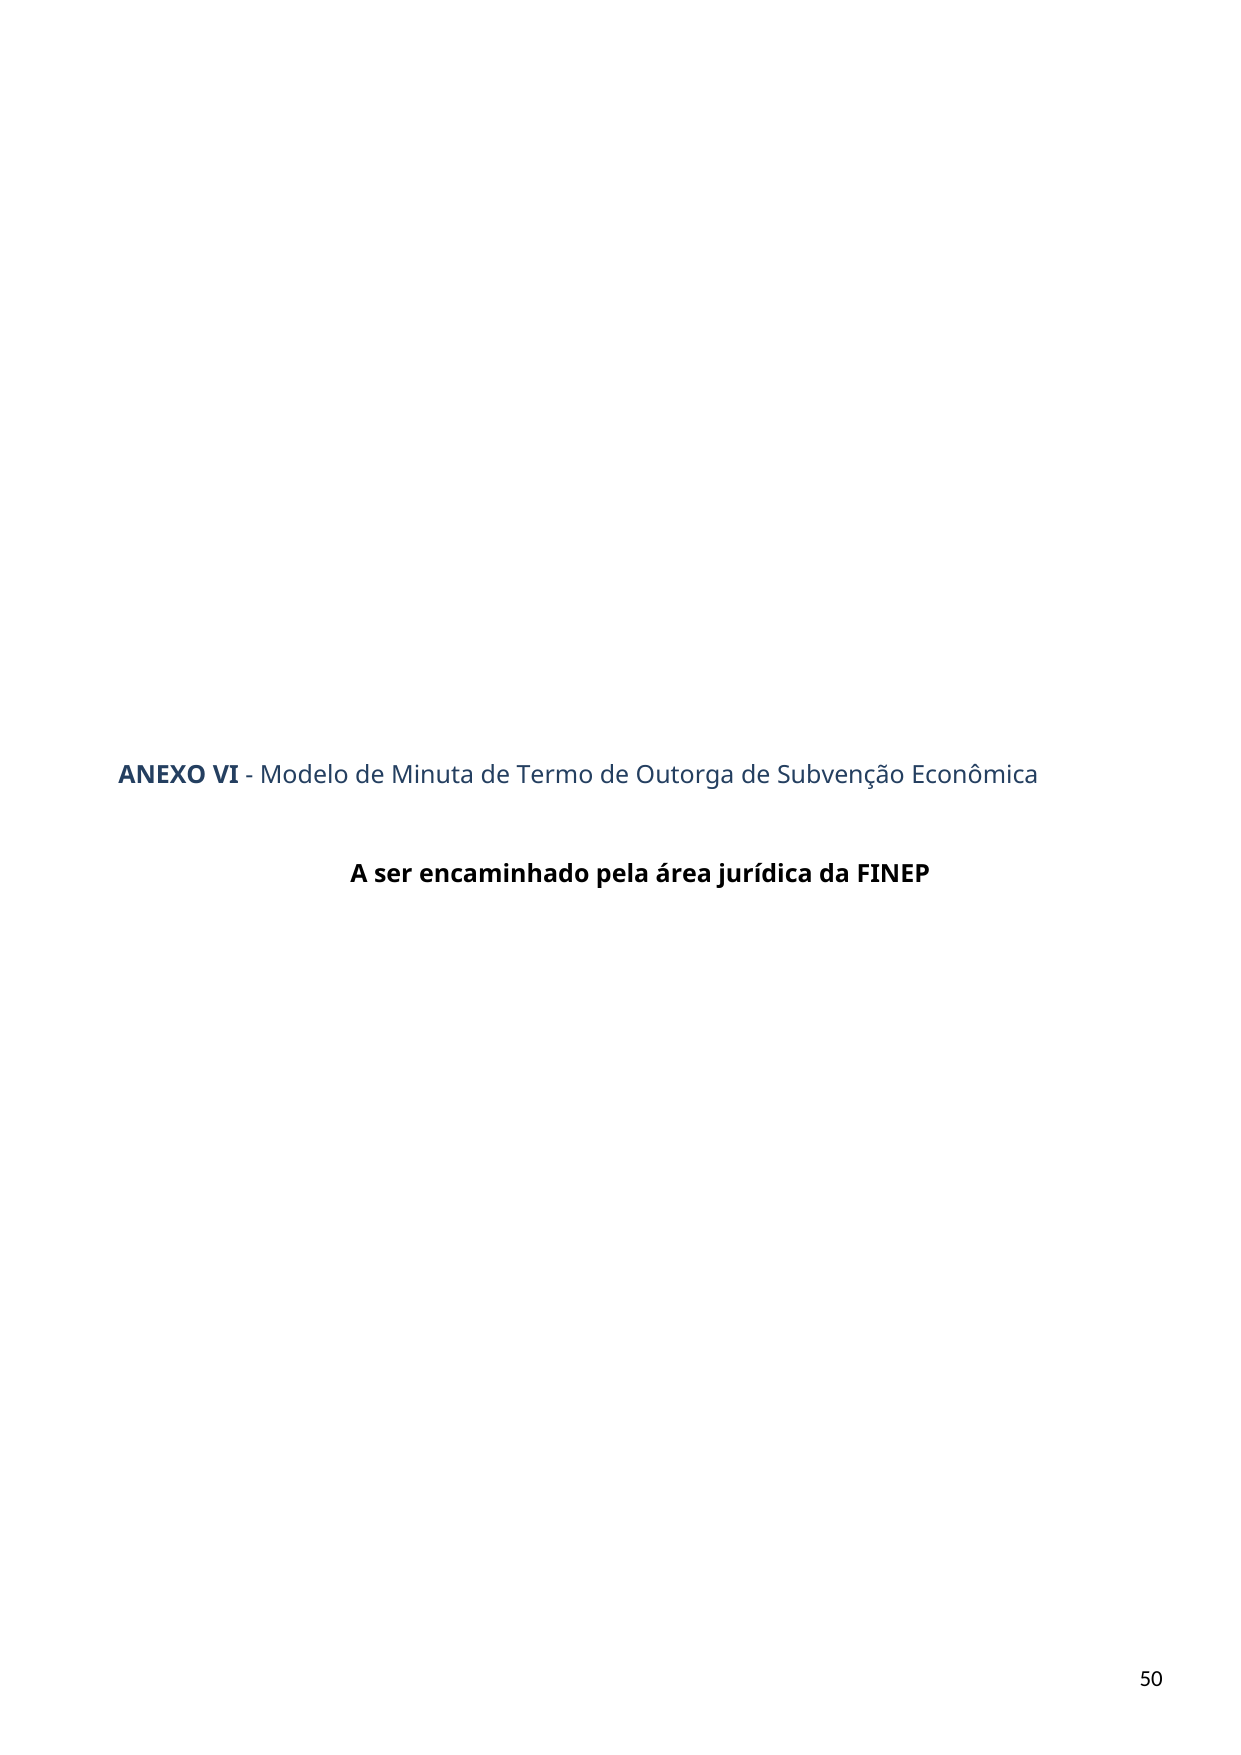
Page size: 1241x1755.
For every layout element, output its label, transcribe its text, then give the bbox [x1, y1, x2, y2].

text A ser encaminhado pela área jurídica da FINEP [118, 856, 1162, 890]
subtitle ANEXO VI - Modelo de Minuta de Termo de Outorga de Subvenção Econômica [118, 757, 1162, 791]
